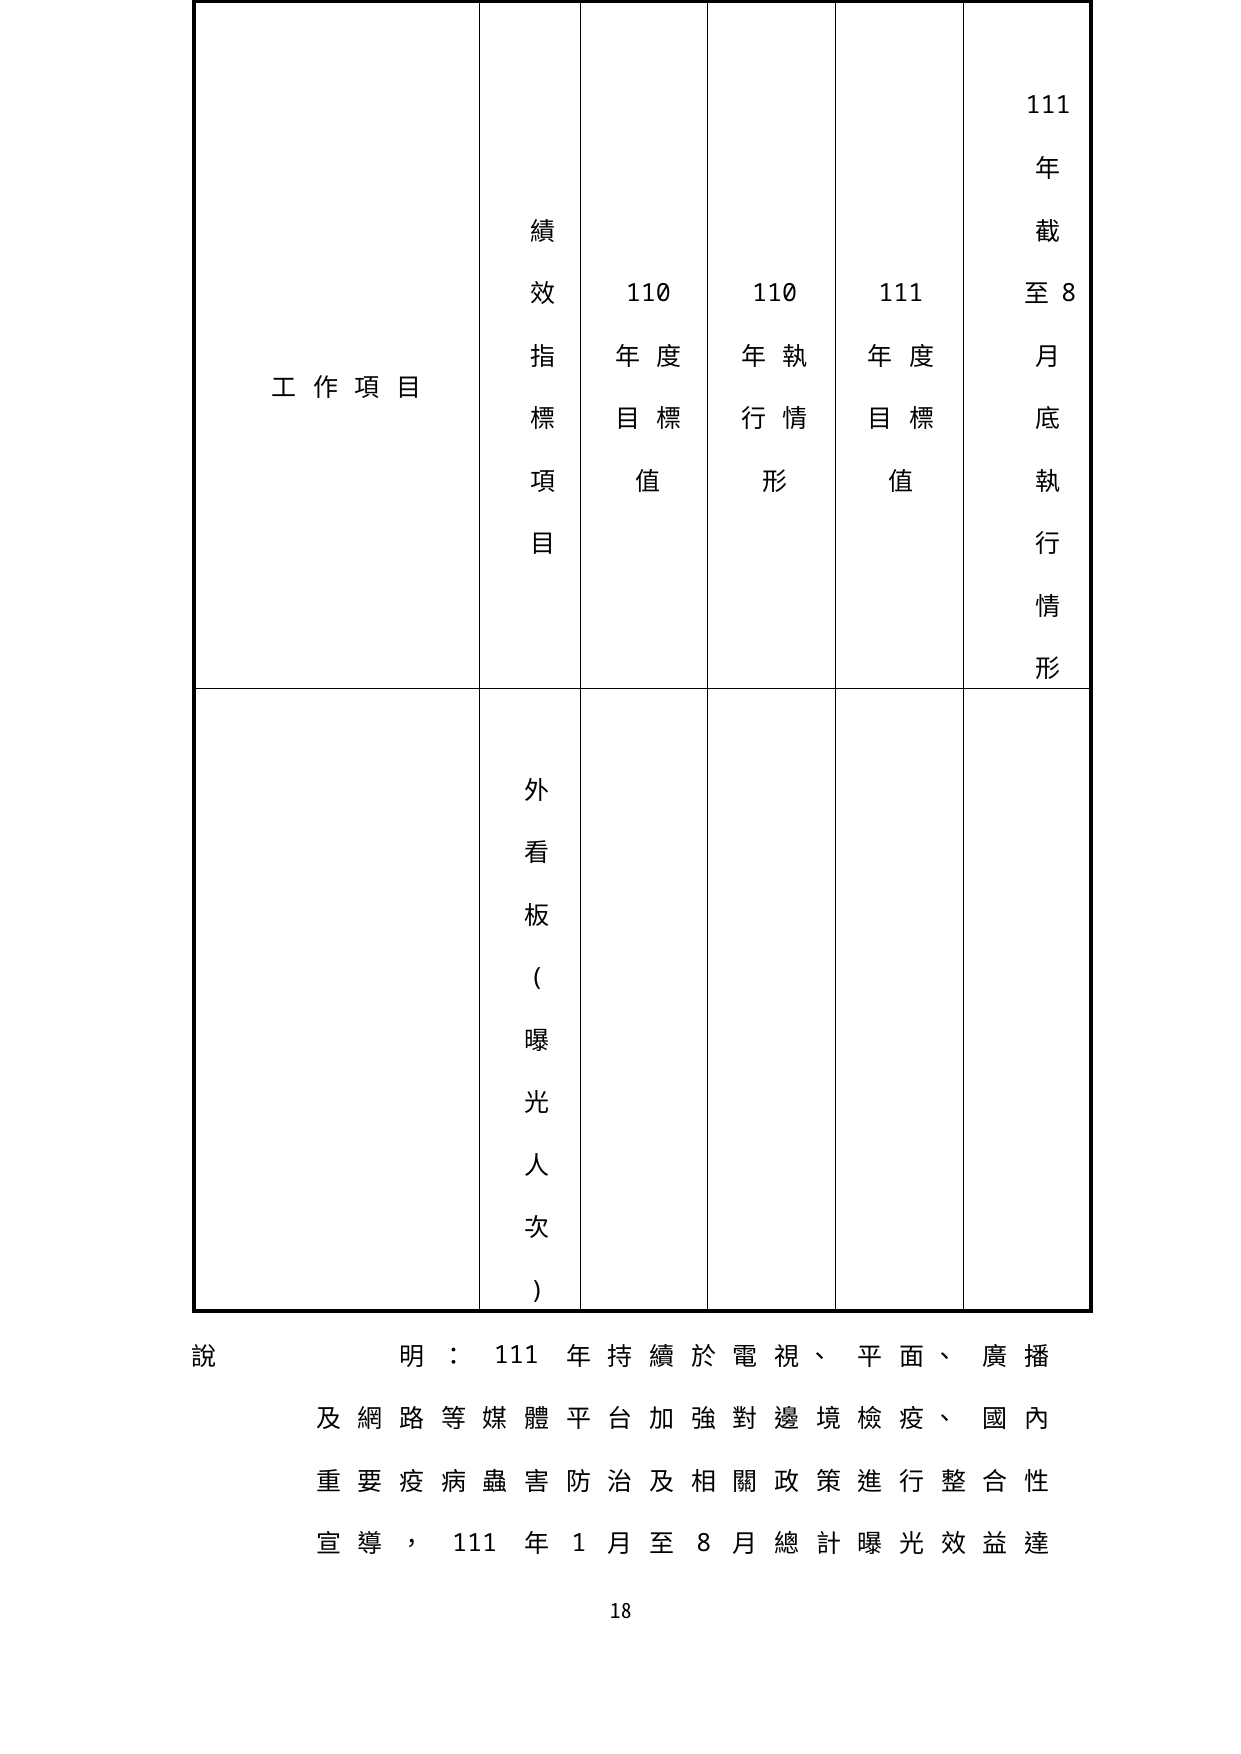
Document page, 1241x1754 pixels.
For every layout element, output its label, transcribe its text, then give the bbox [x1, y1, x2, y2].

table_header 110年度目標值 [581, 3, 707, 687]
table_header 績效指標項目 [480, 3, 580, 687]
table_header 工作項目 [196, 3, 479, 687]
text 說 明：111年持續於電視、平面、廣播及網路等媒體平台加強對邊境檢疫、國內重要疫病蟲害防治及相關政策進行整合性宣導，111年1月至8月總計曝光效益達 [183, 1312, 1072, 1562]
table_cell 外看板(曝光人次) [480, 689, 580, 1309]
table_header 110年執行情形 [708, 3, 835, 687]
table_cell [581, 689, 707, 1309]
table_cell [196, 689, 479, 1309]
table_cell [964, 689, 1089, 1309]
table_cell [708, 689, 835, 1309]
table_header 111年度目標值 [836, 3, 963, 687]
table_cell [836, 689, 963, 1309]
table_header 111年截至8月底執行情形 [964, 3, 1089, 687]
